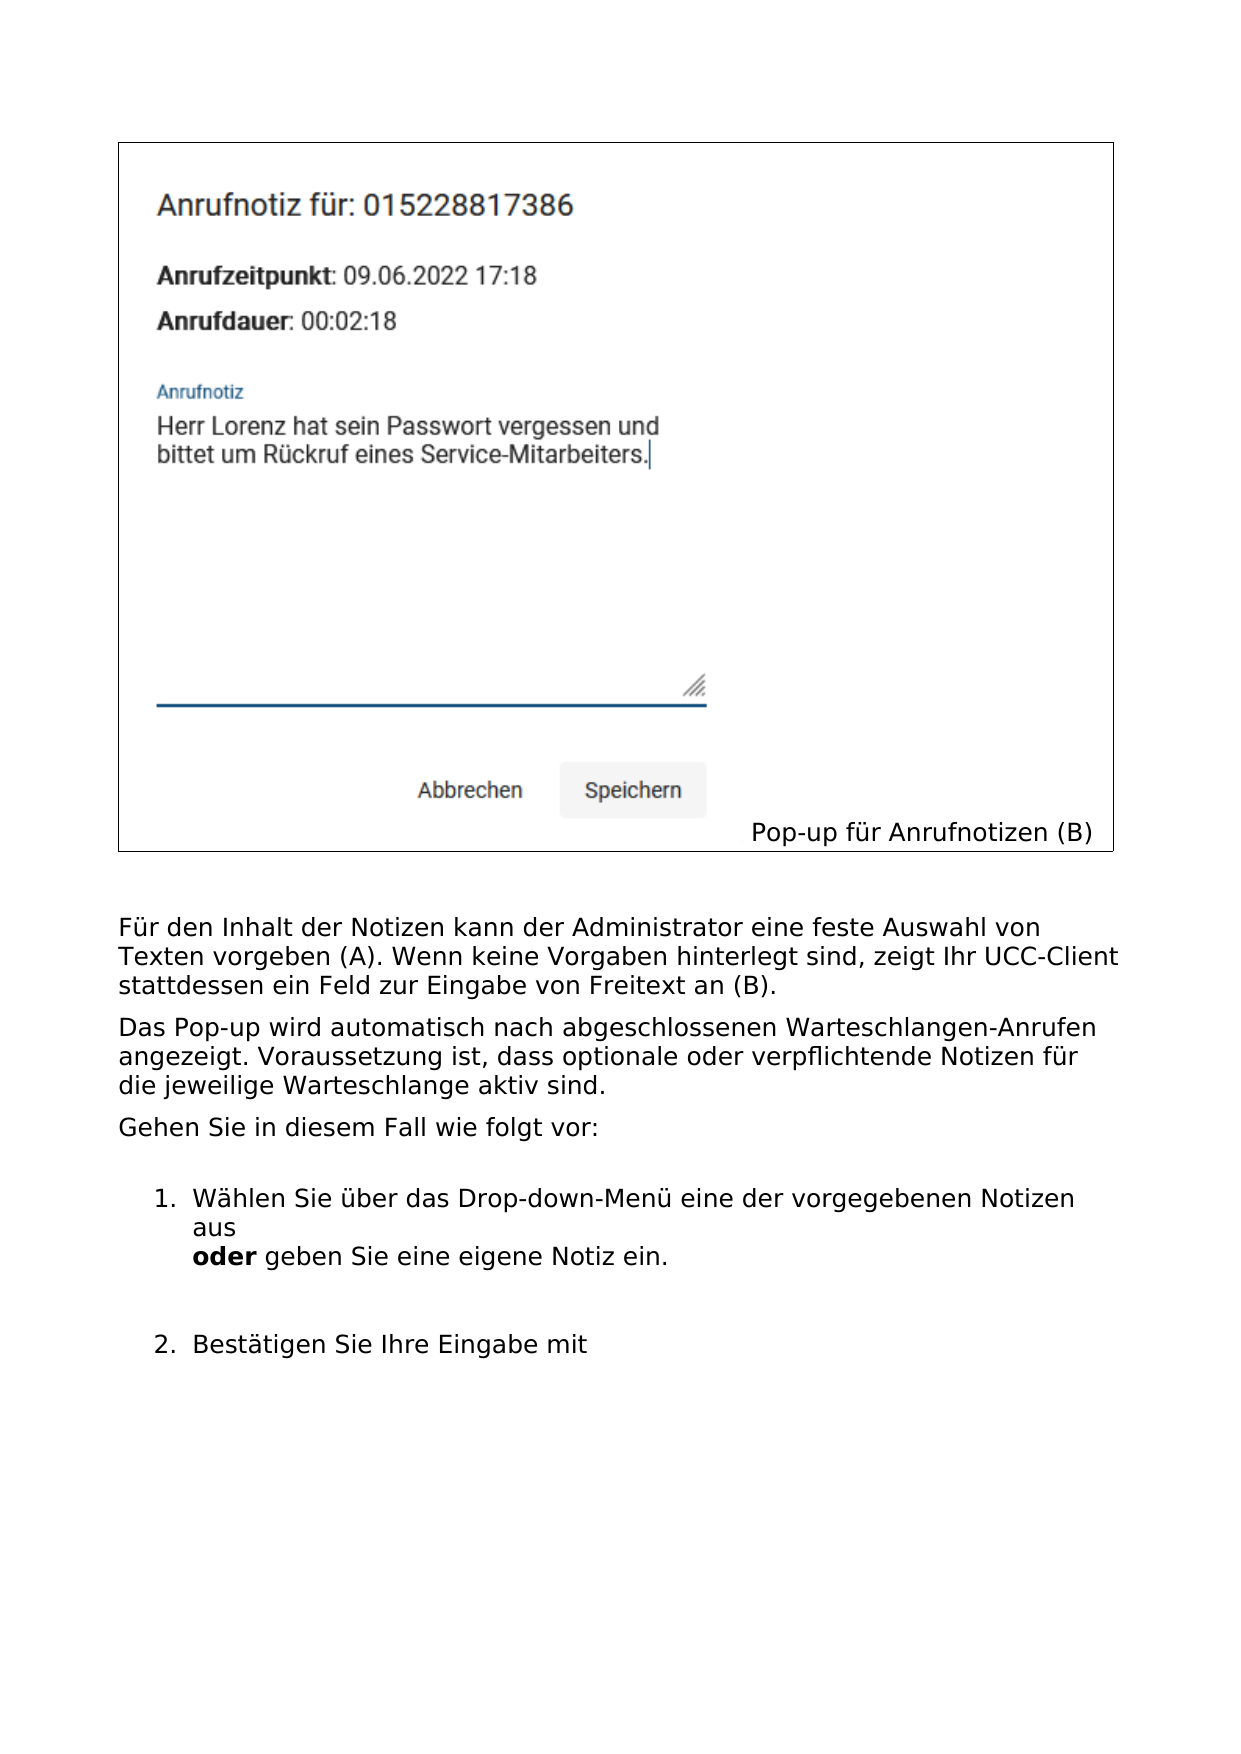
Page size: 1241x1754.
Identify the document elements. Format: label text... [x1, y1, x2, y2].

list Wählen Sie über das Drop-down-Menü eine der vorgegebenen Notizen aus oder geben Sie eine eigene Notiz ein. [177, 1184, 1122, 1330]
picture [121, 144, 743, 842]
list Bestätigen Sie Ihre Eingabe mit [177, 1330, 1122, 1359]
table_header Pop-up für Anrufnotizen (B) [119, 143, 1113, 851]
text Gehen Sie in diesem Fall wie folgt vor: [118, 1113, 1122, 1142]
text Für den Inhalt der Notizen kann der Administrator eine feste Auswahl von Texten vorgeben (A). Wenn keine Vorgaben hinterlegt sind, zeigt Ihr UCC-Client stattdessen ein Feld zur Eingabe von Freitext an (B). [118, 913, 1122, 1001]
text Das Pop-up wird automatisch nach abgeschlossenen Warteschlangen-Anrufen angezeigt. Voraussetzung ist, dass optionale oder verpflichtende Notizen für die jeweilige Warteschlange aktiv sind. [118, 1013, 1122, 1101]
